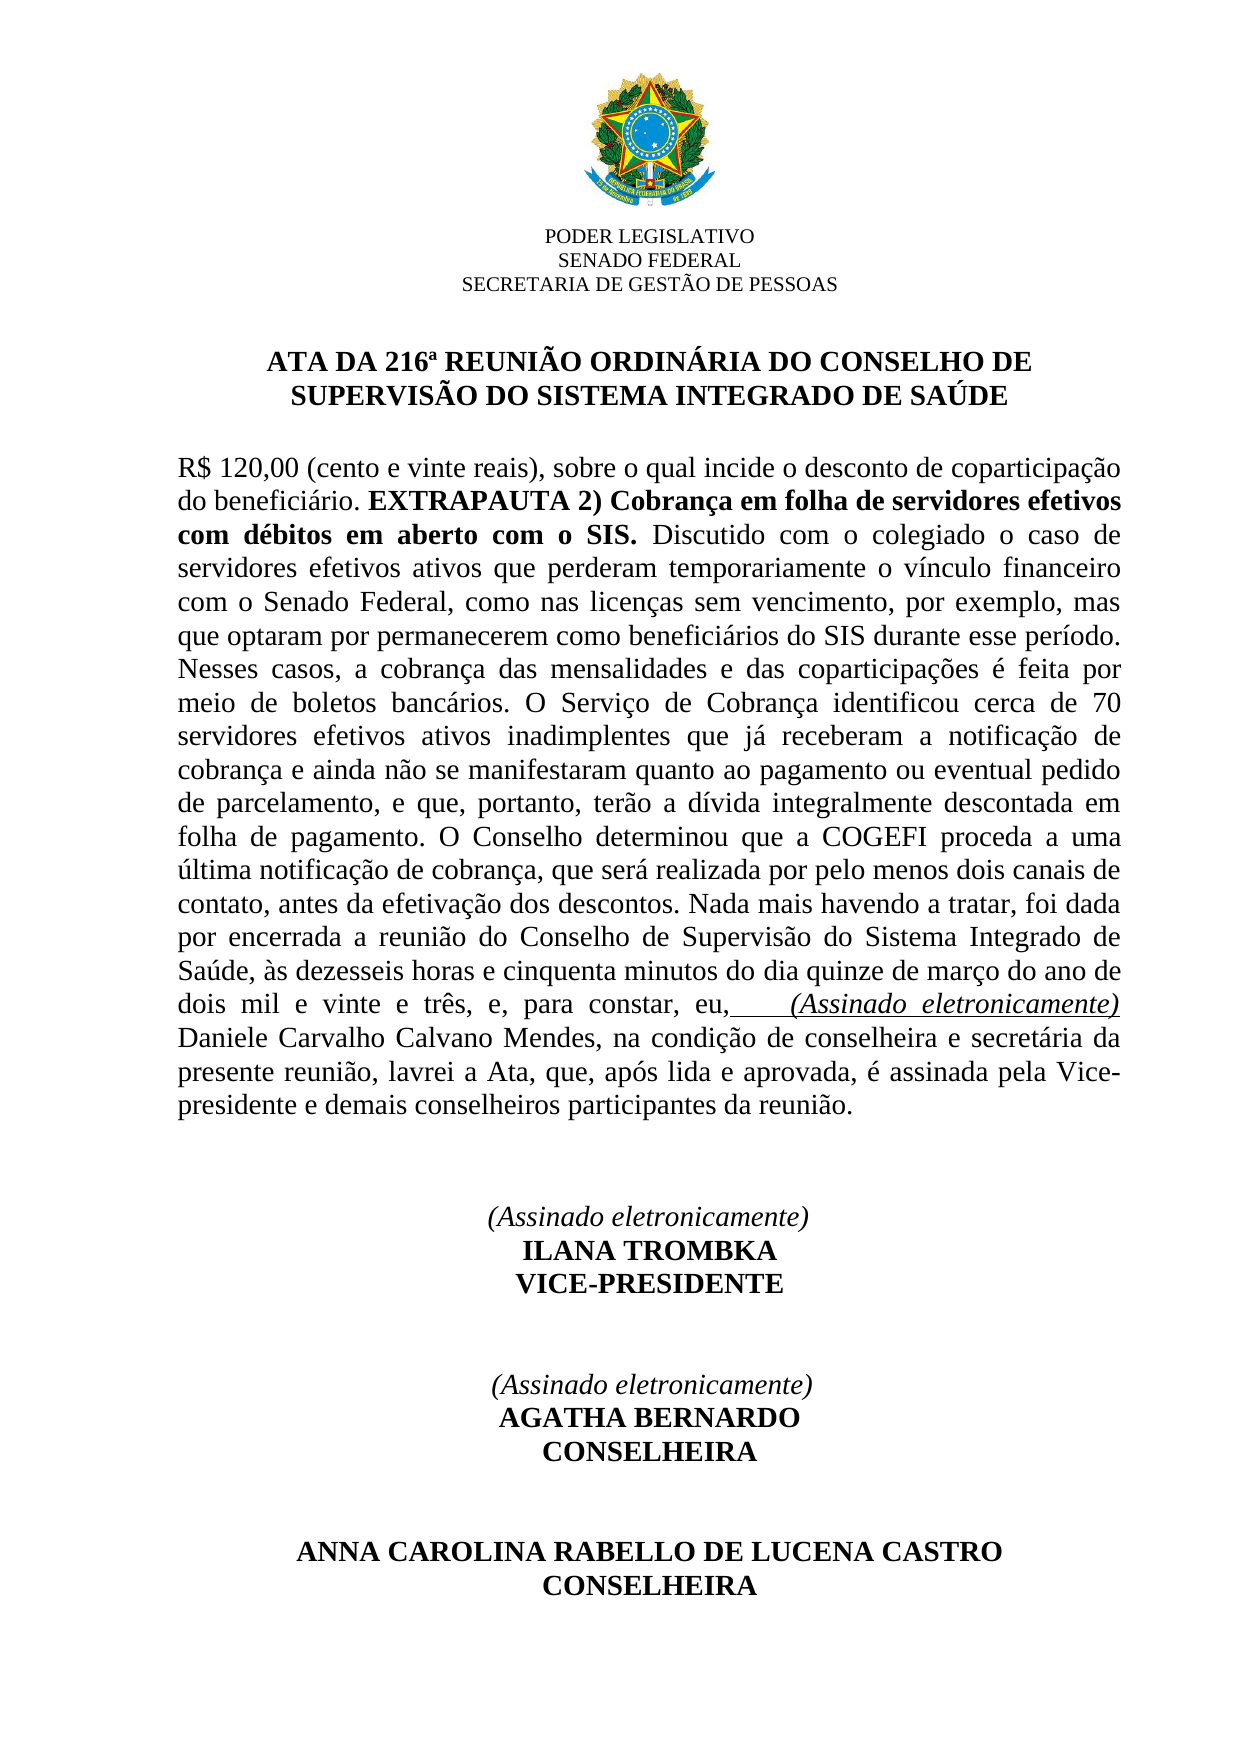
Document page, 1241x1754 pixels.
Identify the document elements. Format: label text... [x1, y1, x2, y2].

text R$ 120,00 (cento e vinte reais), sobre o qual incide o desconto de coparticipação do beneficiário. EXTRAPAUTA 2) Cobrança em folha de servidores efetivos com débitos em aberto com o SIS. Discutido com o colegiado o caso de servidores efetivos ativos que perderam temporariamente o vínculo financeiro com o Senado Federal, como nas licenças sem vencimento, por exemplo, mas que optaram por permanecerem como beneficiários do SIS durante esse período. Nesses casos, a cobrança das mensalidades e das coparticipações é feita por meio de boletos bancários. O Serviço de Cobrança identificou cerca de 70 servidores efetivos ativos inadimplentes que já receberam a notificação de cobrança e ainda não se manifestaram quanto ao pagamento ou eventual pedido de parcelamento, e que, portanto, terão a dívida integralmente descontada em folha de pagamento. O Conselho determinou que a COGEFI proceda a uma última notificação de cobrança, que será realizada por pelo menos dois canais de contato, antes da efetivação dos descontos. Nada mais havendo a tratar, foi dada por encerrada a reunião do Conselho de Supervisão do Sistema Integrado de Saúde, às dezesseis horas e cinquenta minutos do dia quinze de março do ano de dois mil e vinte e três, e, para constar, eu, (Assinado eletronicamente) Daniele Carvalho Calvano Mendes, na condição de conselheira e secretária da presente reunião, lavrei a Ata, que, após lida e aprovada, é assinada pela Vice-presidente e demais conselheiros participantes da reunião. [177, 450, 1122, 1121]
text AGATHA BERNARDO [177, 1400, 1122, 1434]
text CONSELHEIRA [177, 1568, 1122, 1602]
text CONSELHEIRA [177, 1434, 1122, 1467]
text VICE-PRESIDENTE [177, 1266, 1122, 1300]
text ILANA TROMBKA [177, 1233, 1122, 1266]
text (Assinado eletronicamente) [177, 1199, 1122, 1233]
text (Assinado eletronicamente) [177, 1367, 1122, 1400]
text ANNA CAROLINA RABELLO DE LUCENA CASTRO [177, 1534, 1122, 1568]
